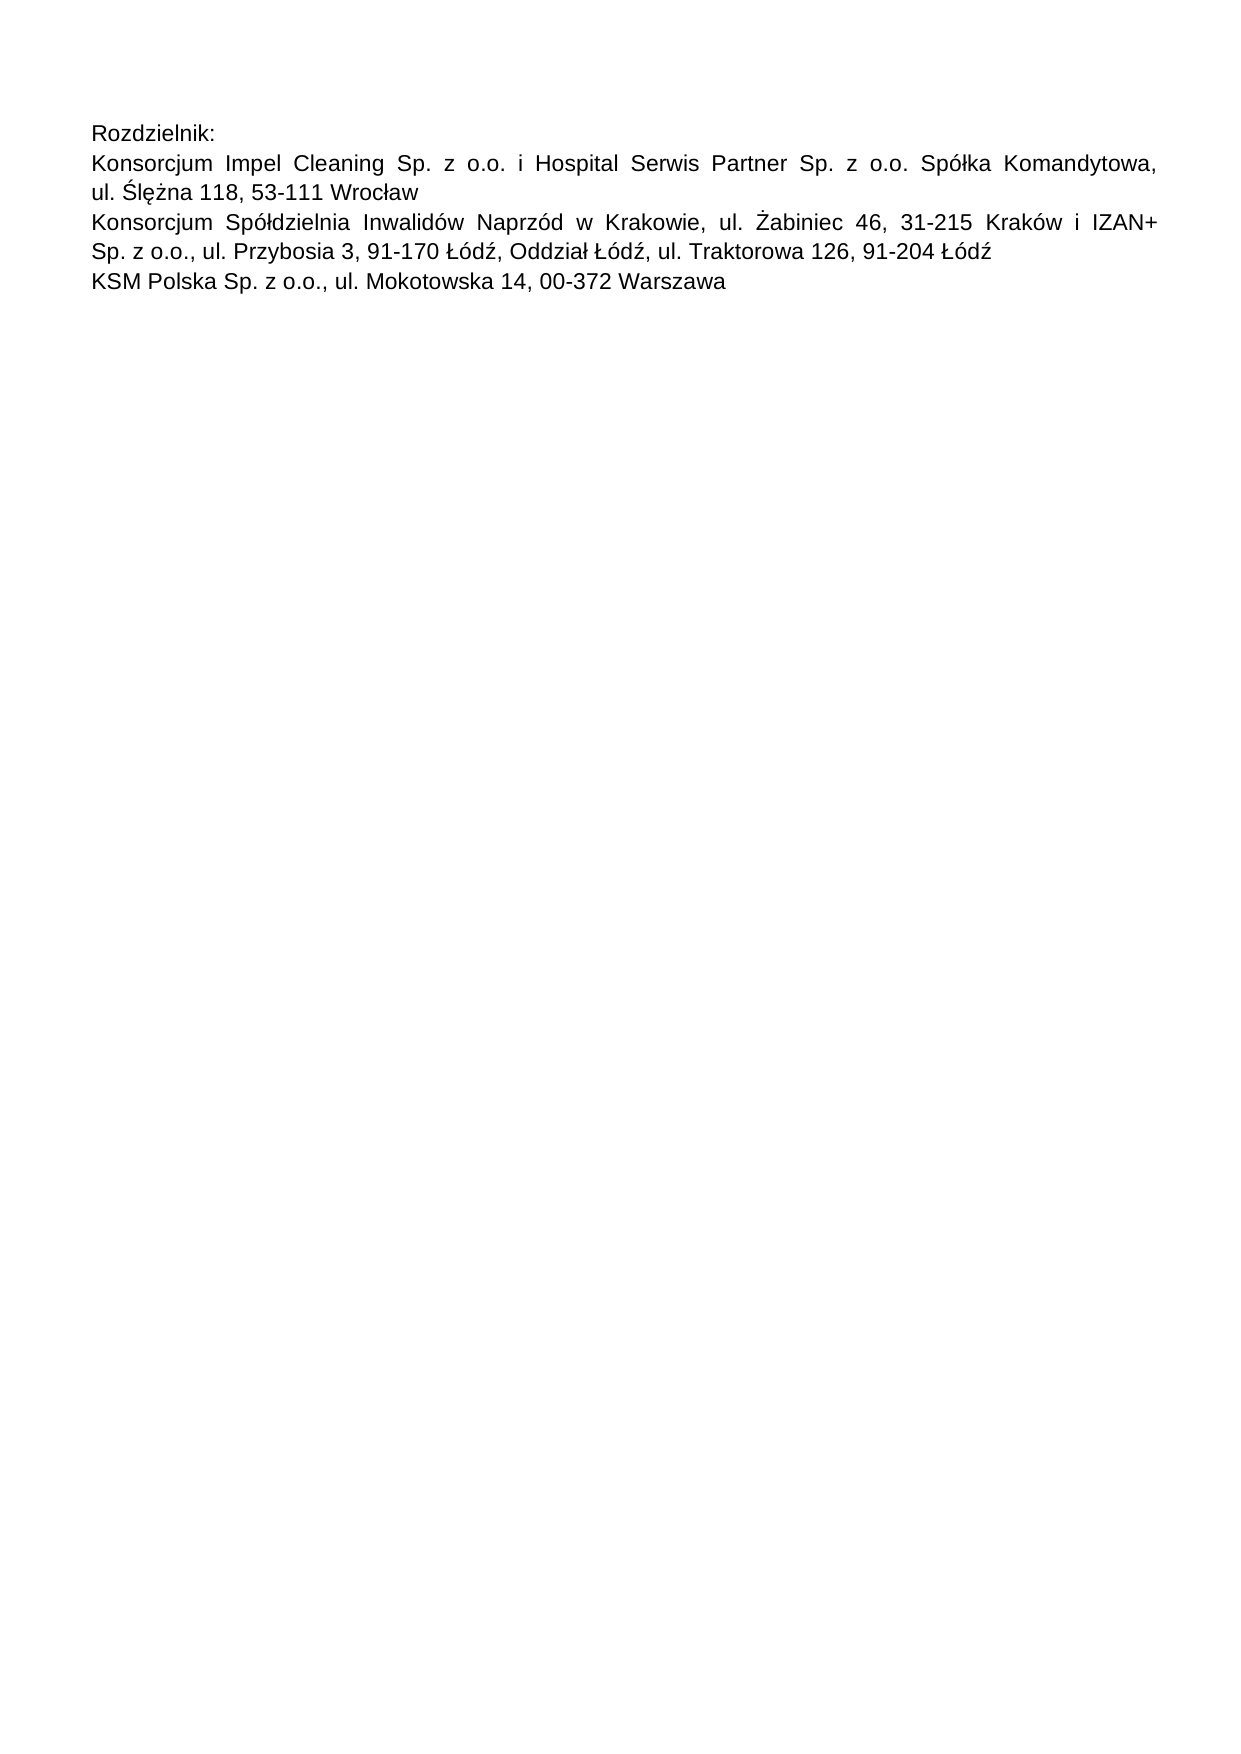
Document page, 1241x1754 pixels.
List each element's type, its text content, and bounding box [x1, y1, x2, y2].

text Konsorcjum Impel Cleaning Sp. z o.o. i Hospital Serwis Partner Sp. z o.o. Spółka Komandytowa, ul. Ślężna 118, 53-111 Wrocław [91, 148, 1159, 207]
text Rozdzielnik: [91, 118, 1159, 148]
text Konsorcjum Spółdzielnia Inwalidów Naprzód w Krakowie, ul. Żabiniec 46, 31-215 Kraków i IZAN+ Sp. z o.o., ul. Przybosia 3, 91-170 Łódź, Oddział Łódź, ul. Traktorowa 126, 91-204 Łódź [91, 207, 1159, 266]
text KSM Polska Sp. z o.o., ul. Mokotowska 14, 00-372 Warszawa [91, 266, 1159, 295]
